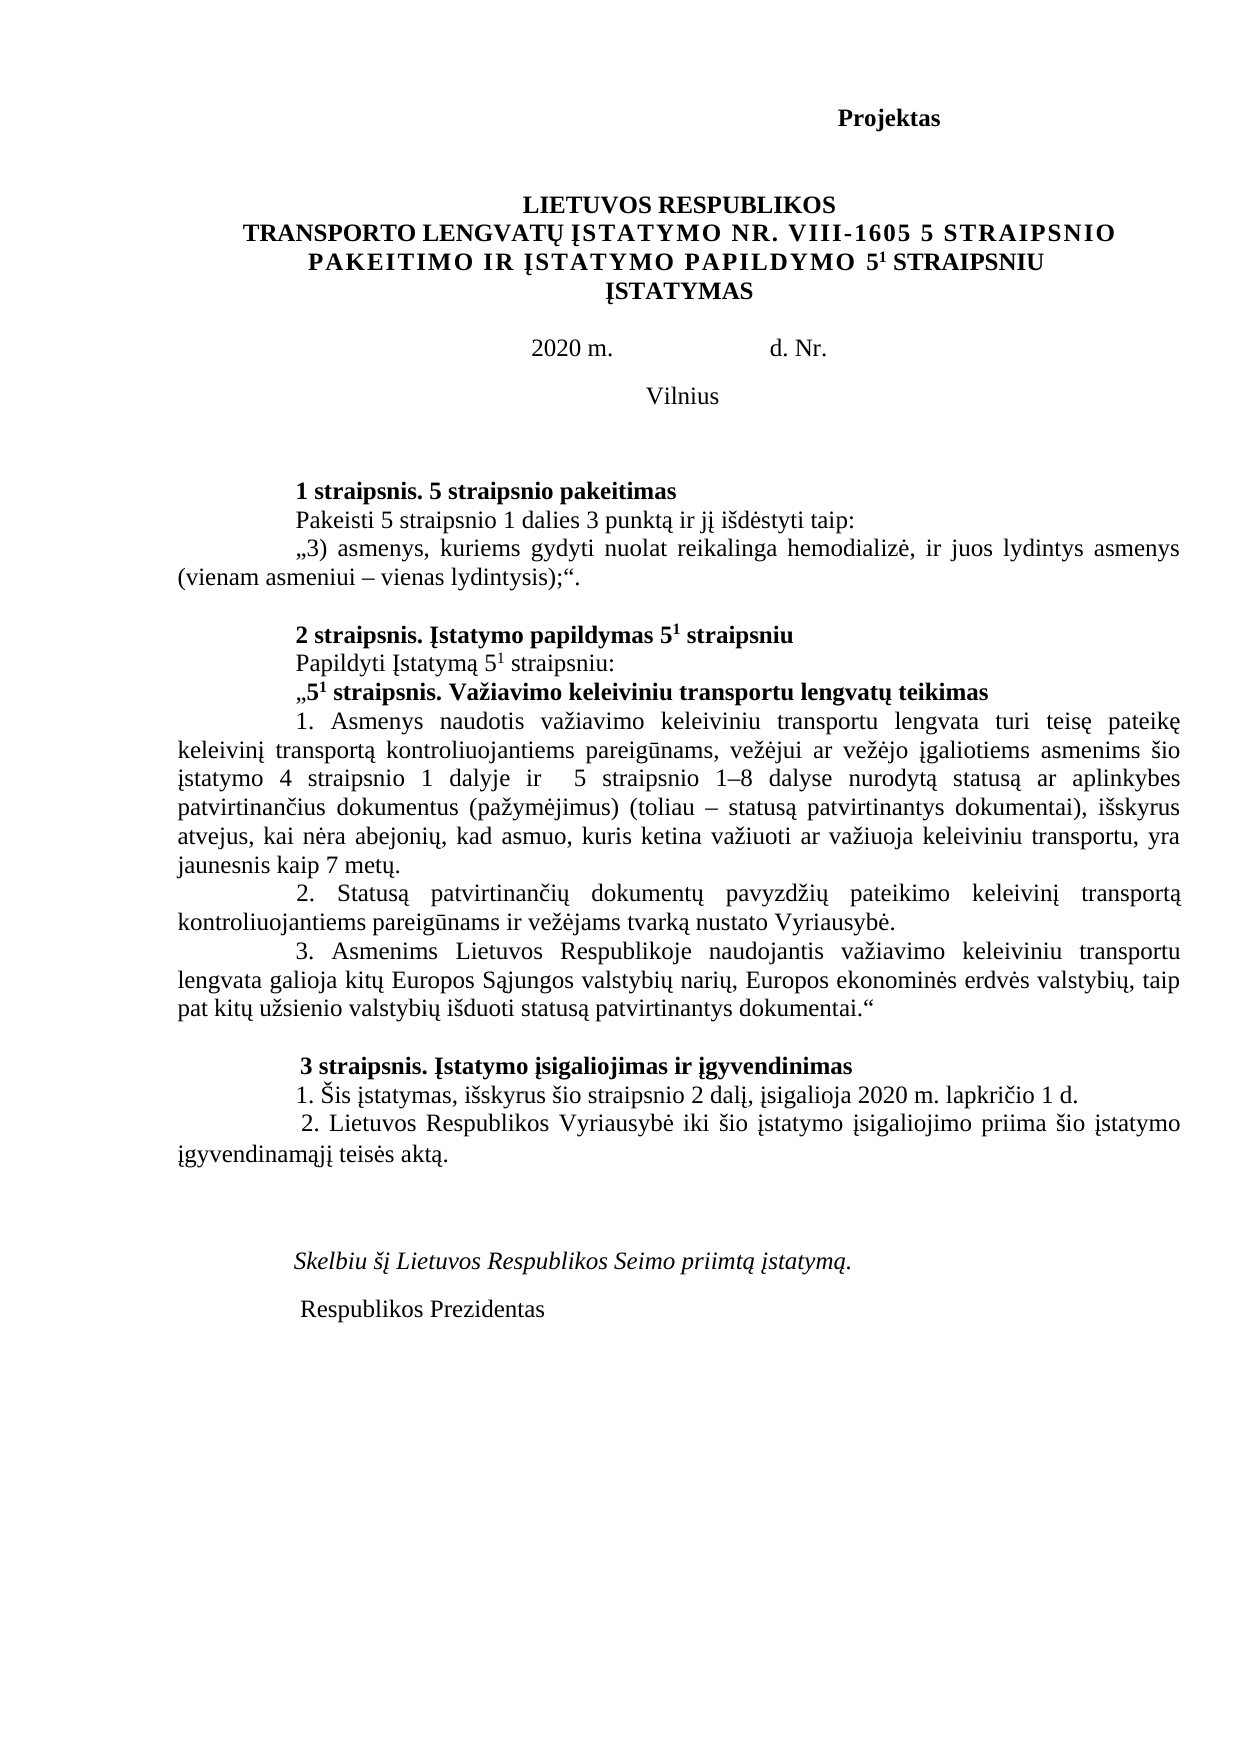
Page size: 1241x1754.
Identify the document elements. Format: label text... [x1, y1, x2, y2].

text 1 straipsnis. 5 straipsnio pakeitimas [177, 476, 1181, 505]
text 3 straipsnis. Įstatymo įsigaliojimas ir įgyvendinimas [177, 1051, 1181, 1080]
text 1. Šis įstatymas, išskyrus šio straipsnio 2 dalį, įsigalioja 2020 m. lapkričio 1 d. [177, 1080, 1181, 1108]
text 1. Asmenys naudotis važiavimo keleiviniu transportu lengvata turi teisę pateikę keleivinį transportą kontroliuojantiems pareigūnams, vežėjui ar vežėjo įgaliotiems asmenims šio įstatymo 4 straipsnio 1 dalyje ir 5 straipsnio 1–8 dalyse nurodytą statusą ar aplinkybes patvirtinančius dokumentus (pažymėjimus) (toliau – statusą patvirtinantys dokumentai), išskyrus atvejus, kai nėra abejonių, kad asmuo, kuris ketina važiuoti ar važiuoja keleiviniu transportu, yra jaunesnis kaip 7 metų. [177, 706, 1181, 878]
text Skelbiu šį Lietuvos Respublikos Seimo priimtą įstatymą. [177, 1246, 1181, 1275]
text „51 straipsnis. Važiavimo keleiviniu transportu lengvatų teikimas [177, 677, 1181, 706]
text 2. Statusą patvirtinančių dokumentų pavyzdžių pateikimo keleivinį transportą kontroliuojantiems pareigūnams ir vežėjams tvarką nustato Vyriausybė. [177, 878, 1181, 936]
text LIETUVOS RESPUBLIKOS TRANSPORTO LENGVATŲ ĮSTATYMO NR. VIII-1605 5 STRAIPSNIO PAKEITIMO IR ĮSTATYMO PAPILDYMO 51 STRAIPSNIU [177, 190, 1181, 276]
text Projektas [717, 103, 1181, 132]
text 2 straipsnis. Įstatymo papildymas 51 straipsniu [177, 620, 1181, 648]
text Pakeisti 5 straipsnio 1 dalies 3 punktą ir jį išdėstyti taip: [177, 505, 1181, 533]
text 2020 m. d. Nr. [177, 333, 1181, 362]
text 2. Lietuvos Respublikos Vyriausybė iki šio įstatymo įsigaliojimo priima šio įstatymo įgyvendinamąjį teisės aktą. [177, 1108, 1181, 1168]
text Respublikos Prezidentas [177, 1294, 1181, 1322]
text ĮSTATYMAS [177, 276, 1181, 305]
text Papildyti Įstatymą 51 straipsniu: [177, 648, 1181, 677]
text „3) asmenys, kuriems gydyti nuolat reikalinga hemodializė, ir juos lydintys asmenys (vienam asmeniui – vienas lydintysis);“. [177, 533, 1181, 591]
text 3. Asmenims Lietuvos Respublikoje naudojantis važiavimo keleiviniu transportu lengvata galioja kitų Europos Sąjungos valstybių narių, Europos ekonominės erdvės valstybių, taip pat kitų užsienio valstybių išduoti statusą patvirtinantys dokumentai.“ [177, 936, 1181, 1022]
text Vilnius [177, 381, 1181, 410]
